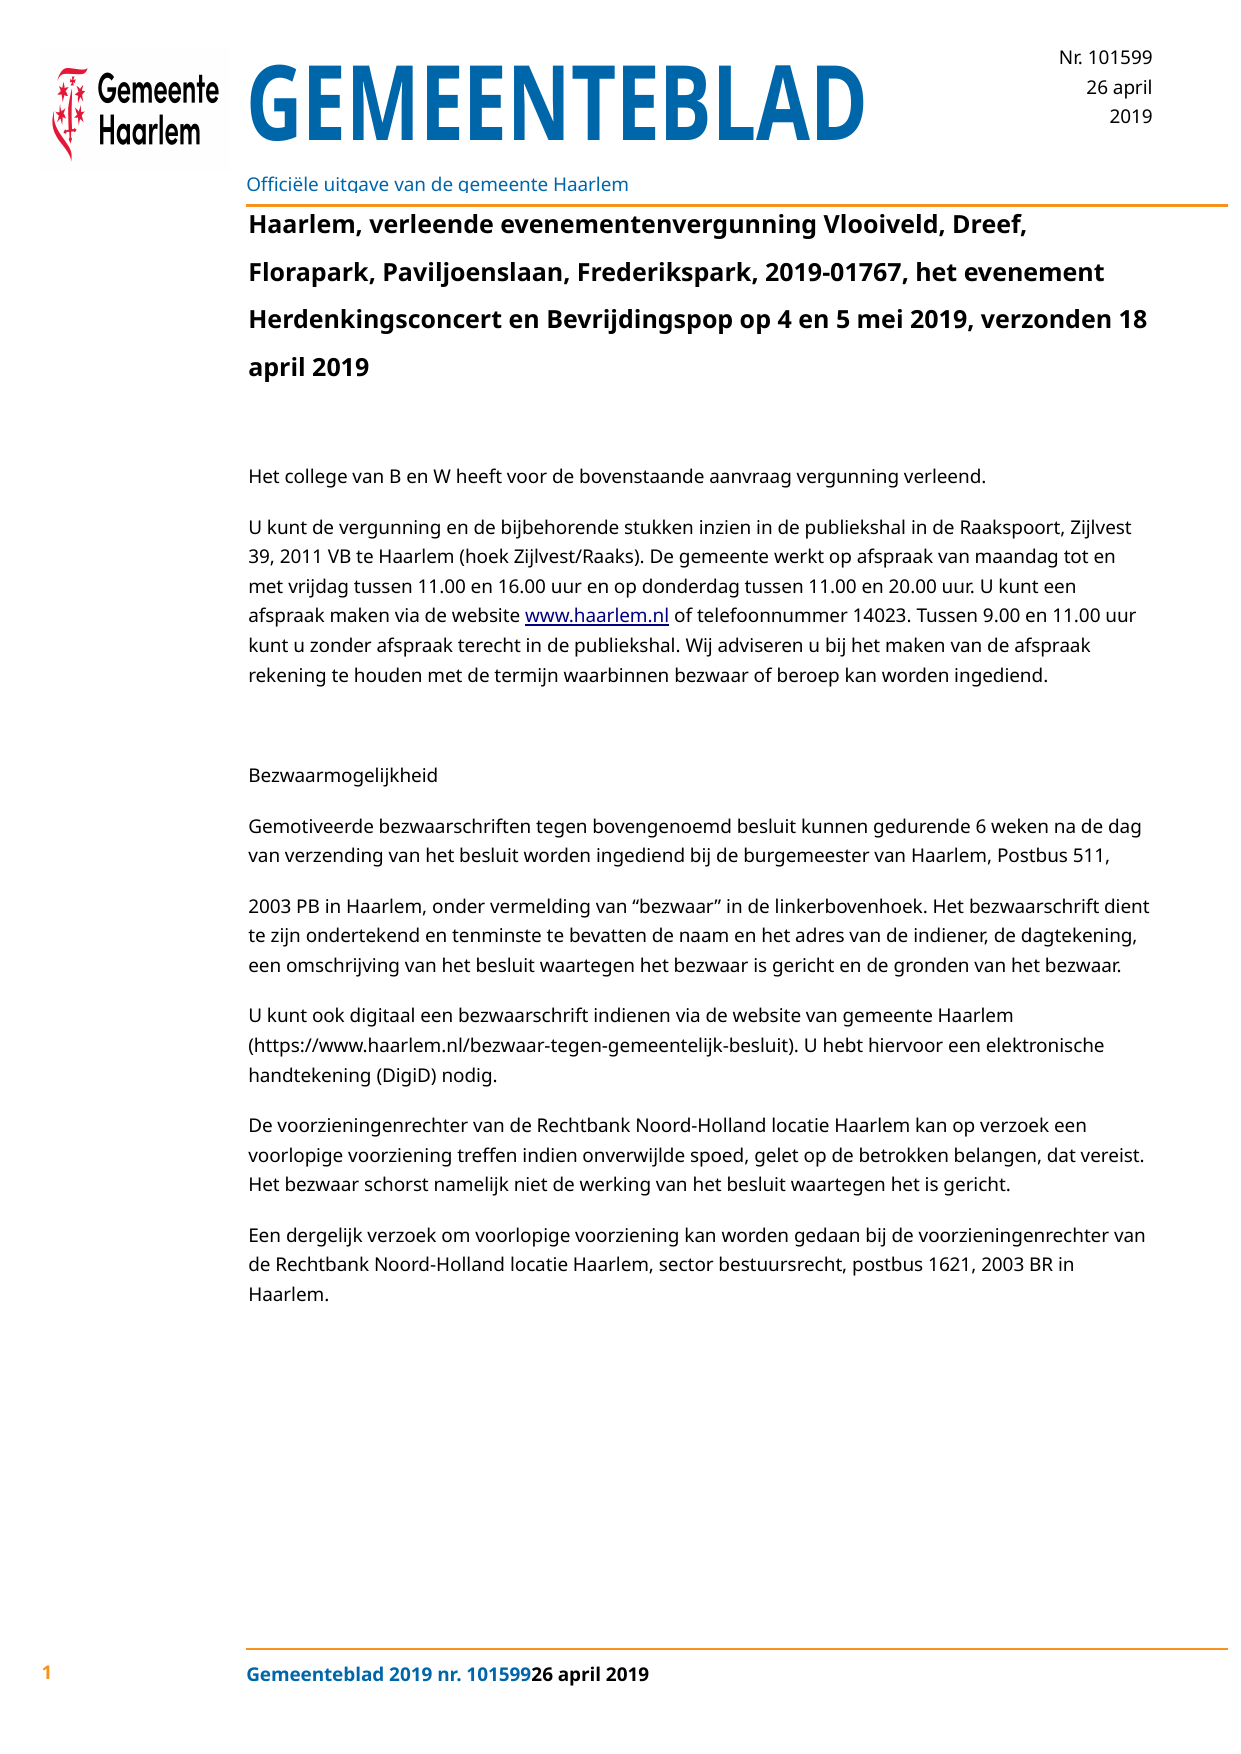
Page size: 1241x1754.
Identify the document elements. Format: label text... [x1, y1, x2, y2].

text Gemotiveerde bezwaarschriften tegen bovengenoemd besluit kunnen gedurende 6 weken na de dag van verzending van het besluit worden ingediend bij de burgemeester van Haarlem, Postbus 511, [248, 813, 1152, 868]
text Haarlem, verleende evenementenvergunning Vlooiveld, Dreef, Florapark, Paviljoenslaan, Frederikspark, 2019-01767, het evenement Herdenkingsconcert en Bevrijdingspop op 4 en 5 mei 2019, verzonden 18 april 2019 [248, 207, 1152, 384]
picture [41, 47, 231, 172]
text U kunt ook digitaal een bezwaarschrift indienen via de website van gemeente Haarlem (https://www.haarlem.nl/bezwaar-tegen-gemeentelijk-besluit). U hebt hiervoor een elektronische handtekening (DigiD) nodig. [248, 1003, 1152, 1088]
text Het college van B en W heeft voor de bovenstaande aanvraag vergunning verleend. [248, 463, 1152, 489]
text 2003 PB in Haarlem, onder vermelding van “bezwaar” in de linkerbovenhoek. Het bezwaarschrift dient te zijn ondertekend en tenminste te bevatten de naam en het adres van de indiener, de dagtekening, een omschrijving van het besluit waartegen het bezwaar is gericht en de gronden van het bezwaar. [248, 893, 1152, 978]
text De voorzieningenrechter van de Rechtbank Noord-Holland locatie Haarlem kan op verzoek een voorlopige voorziening treffen indien onverwijlde spoed, gelet op de betrokken belangen, dat vereist. Het bezwaar schorst namelijk niet de werking van het besluit waartegen het is gericht. [248, 1112, 1152, 1197]
text Bezwaarmogelijkheid [248, 763, 1152, 788]
text Een dergelijk verzoek om voorlopige voorziening kan worden gedaan bij de voorzieningenrechter van de Rechtbank Noord-Holland locatie Haarlem, sector bestuursrecht, postbus 1621, 2003 BR in Haarlem. [248, 1222, 1152, 1307]
text U kunt de vergunning en de bijbehorende stukken inzien in de publiekshal in de Raakspoort, Zijlvest 39, 2011 VB te Haarlem (hoek Zijlvest/Raaks). De gemeente werkt op afspraak van maandag tot en met vrijdag tussen 11.00 en 16.00 uur en op donderdag tussen 11.00 en 20.00 uur. U kunt een afspraak maken via de website www.haarlem.nl of telefoonnummer 14023. Tussen 9.00 en 11.00 uur kunt u zonder afspraak terecht in de publiekshal. Wij adviseren u bij het maken van de afspraak rekening te houden met de termijn waarbinnen bezwaar of beroep kan worden ingediend. [248, 514, 1152, 688]
